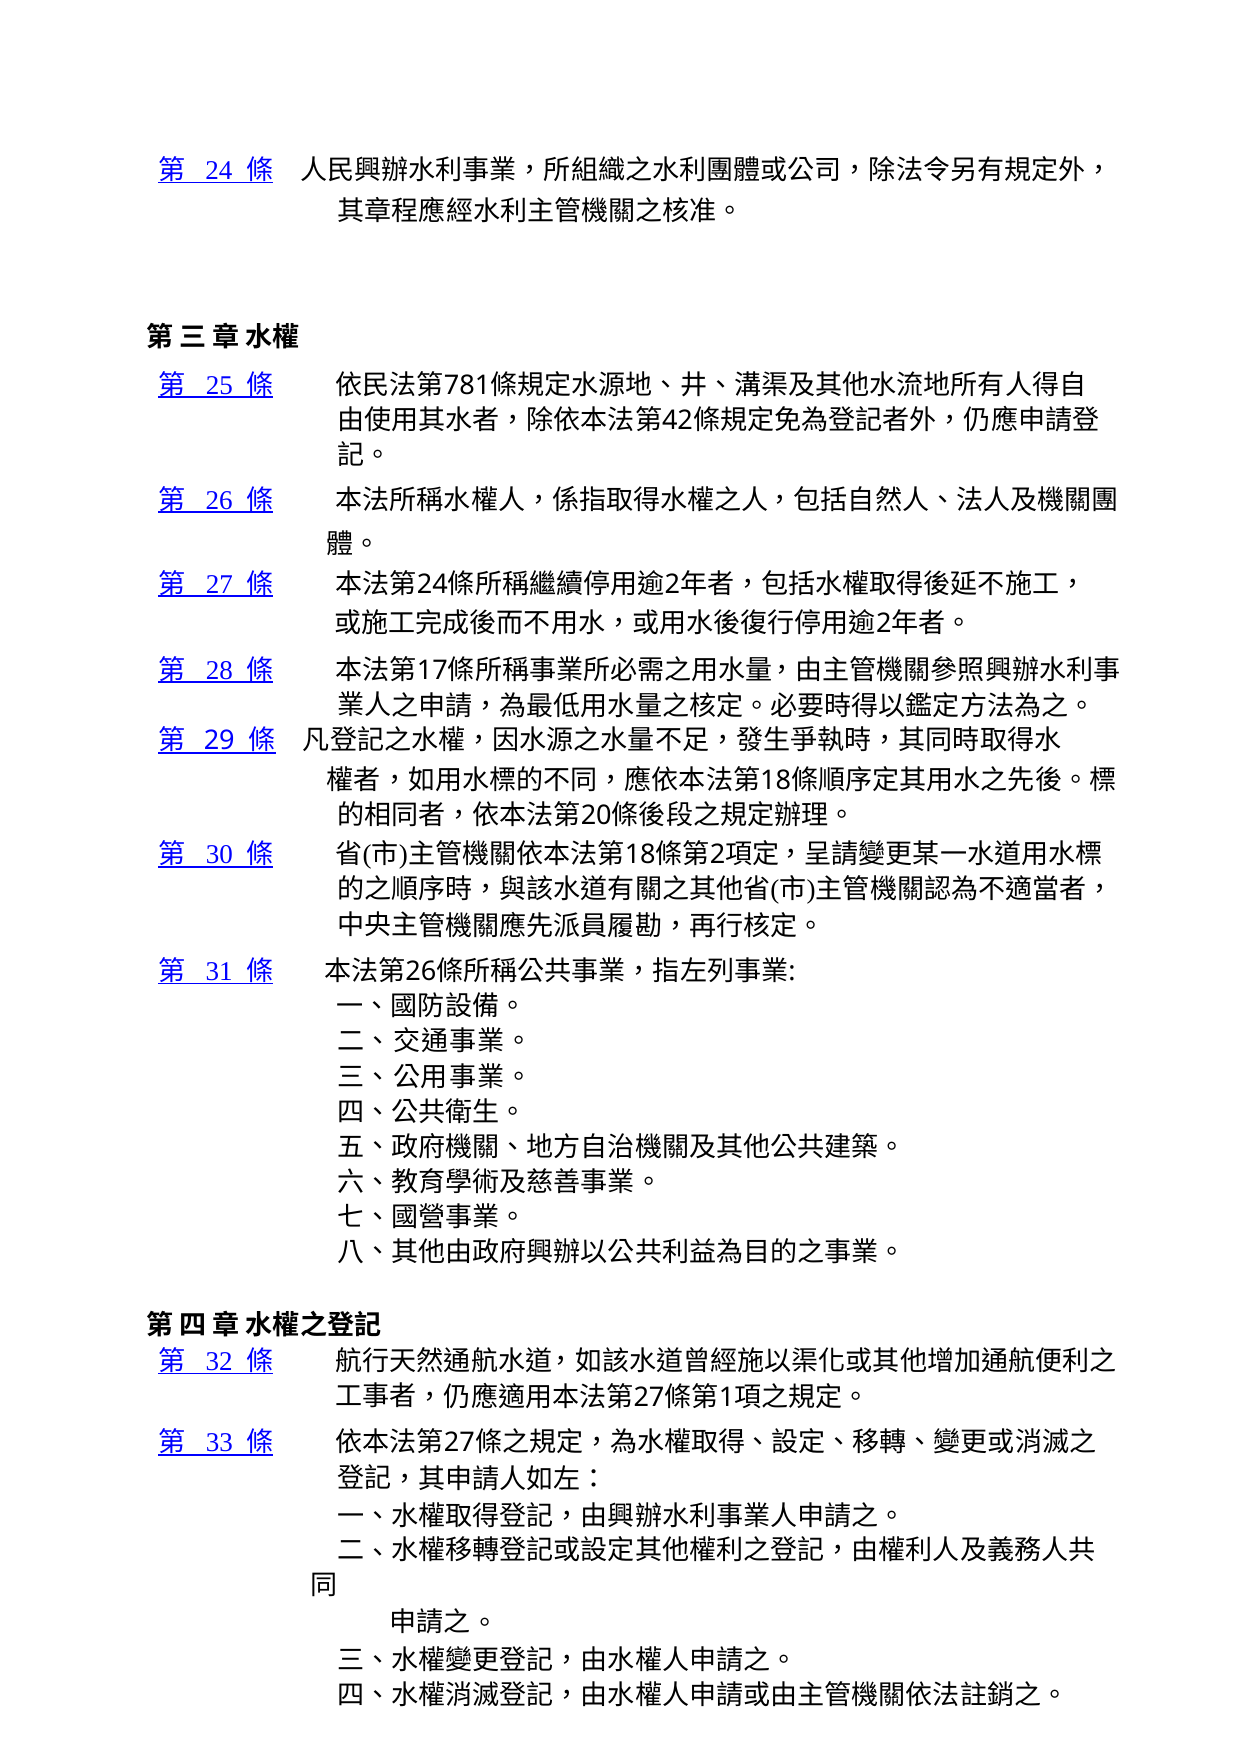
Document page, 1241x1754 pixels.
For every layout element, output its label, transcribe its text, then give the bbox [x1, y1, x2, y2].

text 申請之。 [146, 1603, 1113, 1638]
text 四、水權消滅登記，由水權人申請或由主管機關依法註銷之。 [310, 1674, 1103, 1709]
text 體。 [158, 526, 1122, 561]
text 五、政府機關、地方自治機關及其他公共建築。 [310, 1128, 1103, 1162]
text 第 四 章 水權之登記 [146, 1303, 1103, 1342]
text 二、交通事業。 三、公用事業。 四、公共衛生。 [337, 1023, 532, 1128]
text 一、水權取得登記，由興辦水利事業人申請之。 [310, 1494, 1103, 1529]
text 第 24 條 人民興辦水利事業，所組織之水利團體或公司，除法令另有規定外，其章程應經水利主管機關之核准。 [158, 148, 1112, 228]
text 第 25 條 依民法第781條規定水源地、井、溝渠及其他水流地所有人得自由使用其水者，除依本法第42條規定免為登記者外，仍應申請登記。 [158, 366, 1108, 472]
text 第 31 條 本法第26條所稱公共事業，指左列事業: [158, 952, 887, 987]
text 六、教育學術及慈善事業。 七、國營事業。 [337, 1163, 665, 1234]
text 工事者，仍應適用本法第27條第1項之規定。 [146, 1377, 1118, 1413]
text 二、水權移轉登記或設定其他權利之登記，由權利人及義務人共同 [310, 1531, 1113, 1602]
text 一、國防設備。 [309, 987, 852, 1023]
text 第 27 條 本法第24條所稱繼續停用逾2年者，包括水權取得後延不施工，或施工完成後而不用水，或用水後復行停用逾2年者。 [158, 562, 1103, 640]
text 第 30 條 省(市)主管機關依本法第18條第2項定，呈請變更某一水道用水標的之順序時，與該水道有關之其他省(市)主管機關認為不適當者，中央主管機關應先派員履勘，再行核定。 [158, 836, 1118, 941]
text 第 28 條 本法第17條所稱事業所必需之用水量，由主管機關參照興辦水利事業人之申請，為最低用水量之核定。必要時得以鑑定方法為之。 [158, 651, 1122, 721]
text 第 26 條 本法所稱水權人，係指取得水權之人，包括自然人、法人及機關團 [158, 481, 1122, 516]
text 八、其他由政府興辦以公共利益為目的之事業。 [310, 1234, 1103, 1267]
text 三、水權變更登記，由水權人申請之。 [310, 1638, 1103, 1674]
text 權者，如用水標的不同，應依本法第18條順序定其用水之先後。標的相同者，依本法第20條後段之規定辦理。 [158, 761, 1118, 831]
text 第 33 條 依本法第27條之規定，為水權取得、設定、移轉、變更或消滅之登記，其申請人如左： [158, 1424, 1118, 1494]
text 第 29 條 凡登記之水權，因水源之水量不足，發生爭執時，其同時取得水 [158, 721, 1122, 757]
text 第 三 章 水權 [146, 315, 1098, 354]
text 第 32 條 航行天然通航水道，如該水道曾經施以渠化或其他增加通航便利之 [158, 1342, 1118, 1377]
